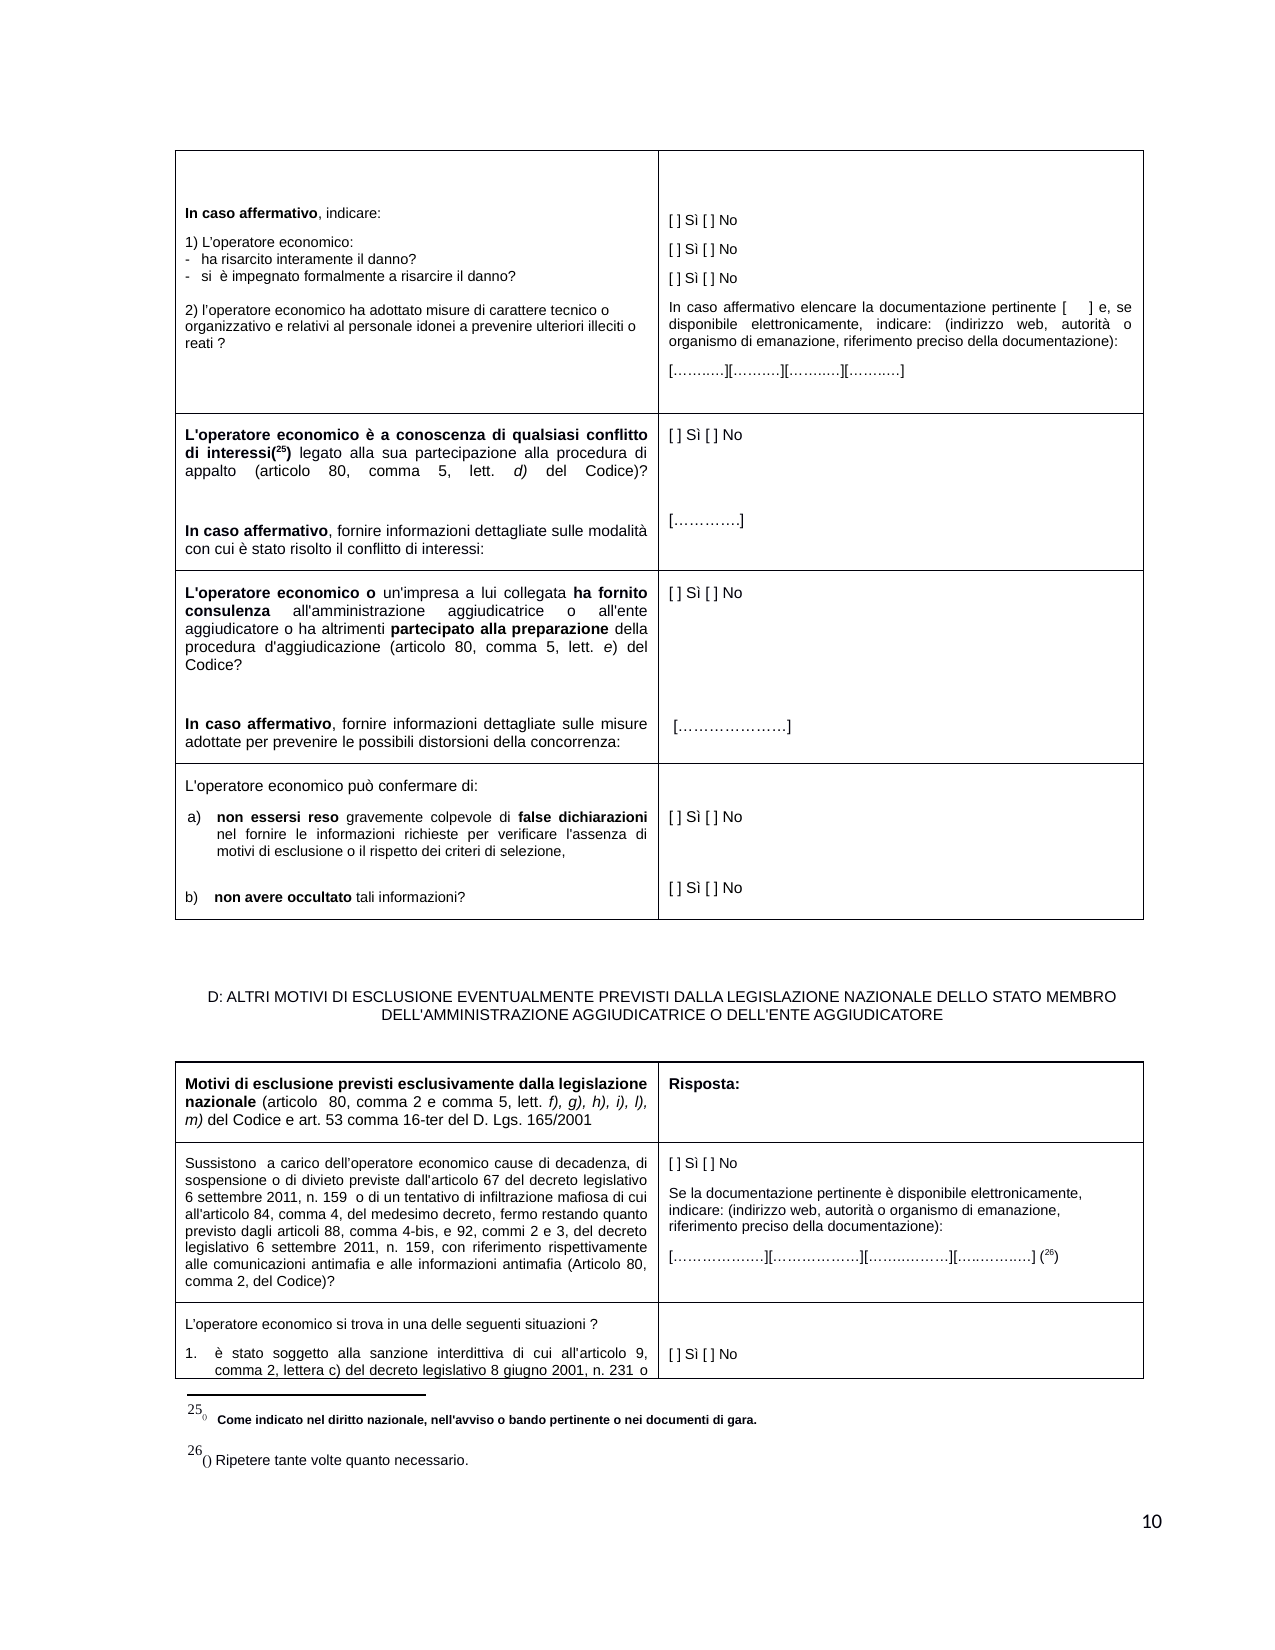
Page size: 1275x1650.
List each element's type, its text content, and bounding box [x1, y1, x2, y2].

table_header Risposta: [659, 1063, 1143, 1142]
title D: Altri motivi di esclusione eventualmente previsti dalla legislazione nazionale dello Stato membro dell'amministrazione aggiudicatrice o dell'ente aggiudicatore [187, 988, 1137, 1024]
table_cell [ ] Sì [ ] No [659, 1303, 1143, 1378]
table_cell L'operatore economico può confermare di: non essersi reso gravemente colpevole di false dichiarazioni nel fornire le informazioni richieste per verificare l'assenza di motivi di esclusione o il rispetto dei criteri di selezione, b) non avere occultato tali informazioni? [176, 764, 658, 919]
table_cell [ ] Sì [ ] No [ ] Sì [ ] No [ ] Sì [ ] No In caso affermativo elencare la documentazione pertinente [ ] e, se disponibile elettronicamente, indicare: (indirizzo web, autorità o organismo di emanazione, riferimento preciso della documentazione): [……..…][…….…][……..…][……..…] [659, 151, 1143, 412]
table_cell Sussistono a carico dell’operatore economico cause di decadenza, di sospensione o di divieto previste dall'articolo 67 del decreto legislativo 6 settembre 2011, n. 159 o di un tentativo di infiltrazione mafiosa di cui all'articolo 84, comma 4, del medesimo decreto, fermo restando quanto previsto dagli articoli 88, comma 4-bis, e 92, commi 2 e 3, del decreto legislativo 6 settembre 2011, n. 159, con riferimento rispettivamente alle comunicazioni antimafia e alle informazioni antimafia (Articolo 80, comma 2, del Codice)? [176, 1143, 658, 1302]
table_cell L’operatore economico si trova in una delle seguenti situazioni ? è stato soggetto alla sanzione interdittiva di cui all'articolo 9, comma 2, lettera c) del decreto legislativo 8 giugno 2001, n. 231 o [176, 1303, 658, 1378]
table_cell L'operatore economico è a conoscenza di qualsiasi conflitto di interessi() legato alla sua partecipazione alla procedura di appalto (articolo 80, comma 5, lett. d) del Codice)? In caso affermativo, fornire informazioni dettagliate sulle modalità con cui è stato risolto il conflitto di interessi: [176, 414, 658, 570]
table_cell [ ] Sì [ ] No […………………] [659, 571, 1143, 763]
table_cell L'operatore economico o un'impresa a lui collegata ha fornito consulenza all'amministrazione aggiudicatrice o all'ente aggiudicatore o ha altrimenti partecipato alla preparazione della procedura d'aggiudicazione (articolo 80, comma 5, lett. e) del Codice? In caso affermativo, fornire informazioni dettagliate sulle misure adottate per prevenire le possibili distorsioni della concorrenza: [176, 571, 658, 763]
table_cell [ ] Sì [ ] No [ ] Sì [ ] No [659, 764, 1143, 919]
table_header Motivi di esclusione previsti esclusivamente dalla legislazione nazionale (articolo 80, comma 2 e comma 5, lett. f), g), h), i), l), m) del Codice e art. 53 comma 16-ter del D. Lgs. 165/2001 [176, 1063, 658, 1142]
table_cell [ ] Sì [ ] No Se la documentazione pertinente è disponibile elettronicamente, indicare: (indirizzo web, autorità o organismo di emanazione, riferimento preciso della documentazione): […………….…][………………][……..………][…..……..…] () [659, 1143, 1143, 1302]
table_cell In caso affermativo, indicare: 1) L’operatore economico: - ha risarcito interamente il danno? - si è impegnato formalmente a risarcire il danno? 2) l’operatore economico ha adottato misure di carattere tecnico o organizzativo e relativi al personale idonei a prevenire ulteriori illeciti o reati ? [176, 151, 658, 412]
table_cell [ ] Sì [ ] No [………….] [659, 414, 1143, 570]
